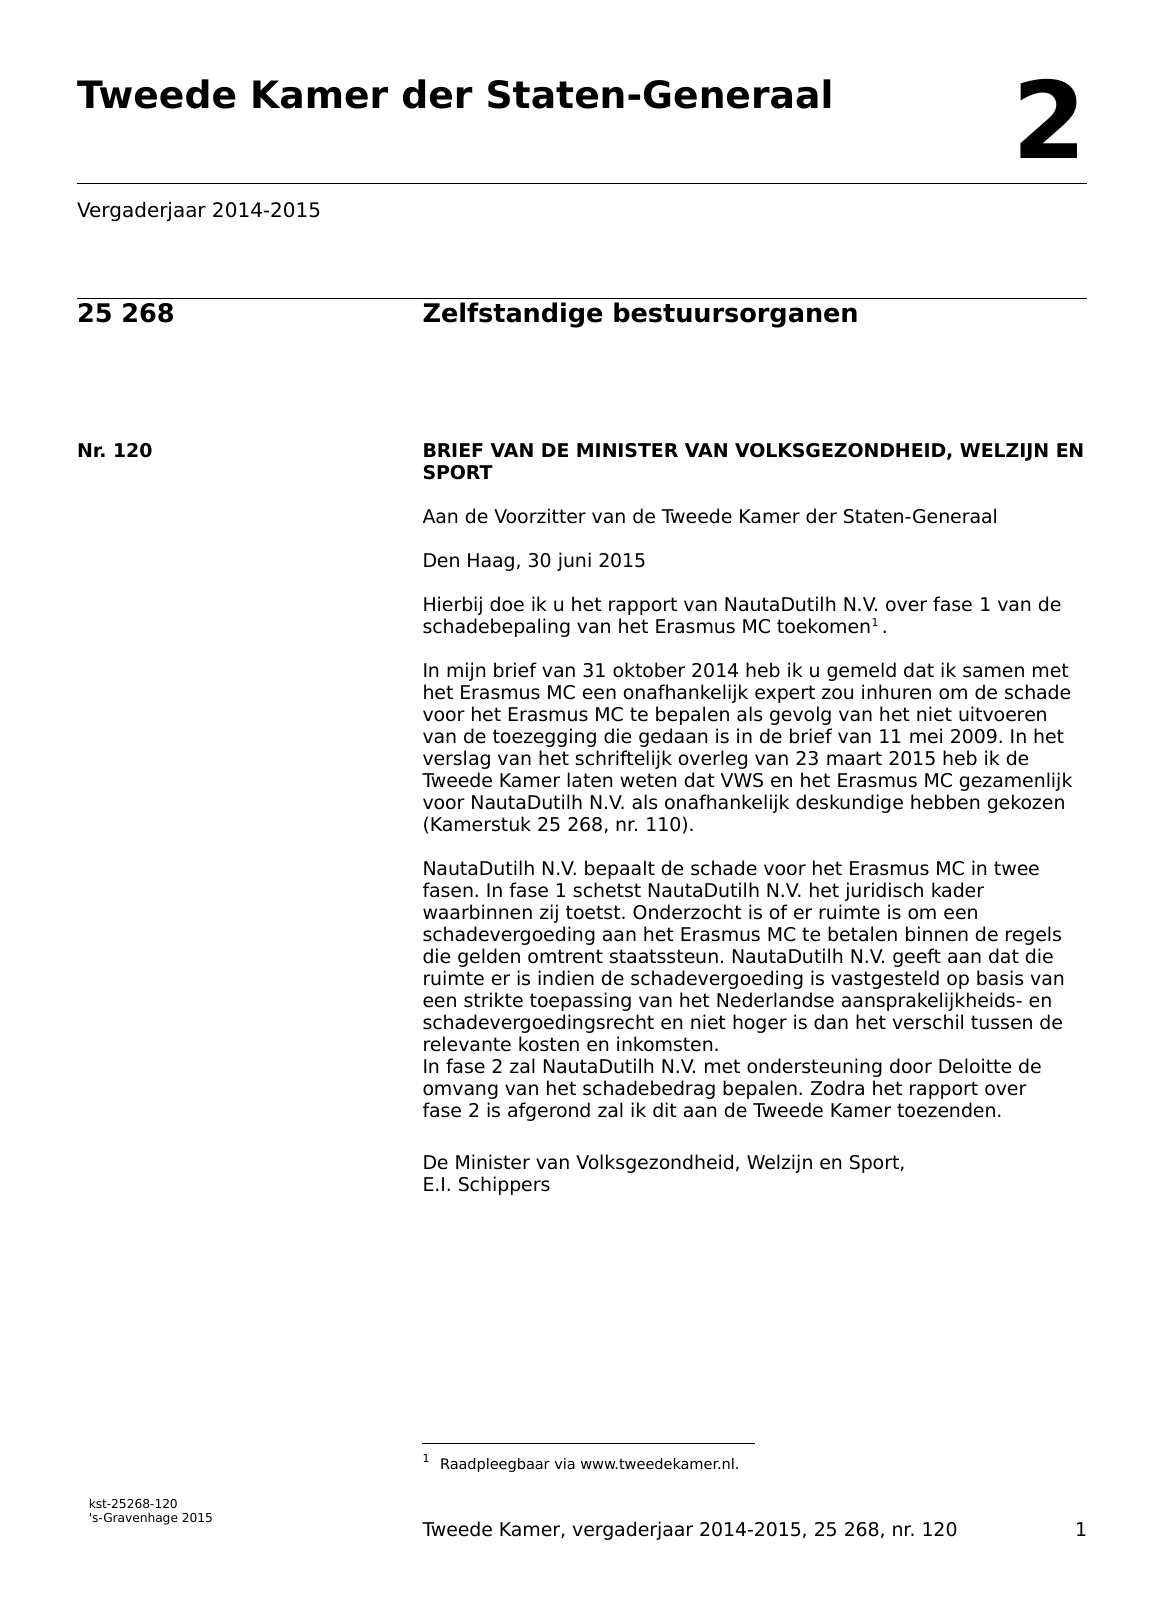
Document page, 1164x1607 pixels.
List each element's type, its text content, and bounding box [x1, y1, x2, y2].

table_header Tweede Kamer der Staten-Generaal [77, 59, 886, 183]
text In mijn brief van 31 oktober 2014 heb ik u gemeld dat ik samen met het Erasmus MC een onafhankelijk expert zou inhuren om de schade voor het Erasmus MC te bepalen als gevolg van het niet uitvoeren van de toezegging die gedaan is in de brief van 11 mei 2009. In het verslag van het schriftelijk overleg van 23 maart 2015 heb ik de Tweede Kamer laten weten dat VWS en het Erasmus MC gezamenlijk voor NautaDutilh N.V. als onafhankelijk deskundige hebben gekozen (Kamerstuk 25 268, nr. 110). [422, 660, 1087, 836]
subtitle 25 268 Zelfstandige bestuursorganen [77, 299, 1087, 329]
text NautaDutilh N.V. bepaalt de schade voor het Erasmus MC in twee fasen. In fase 1 schetst NautaDutilh N.V. het juridisch kader waarbinnen zij toetst. Onderzocht is of er ruimte is om een schadevergoeding aan het Erasmus MC te betalen binnen de regels die gelden omtrent staatssteun. NautaDutilh N.V. geeft aan dat die ruimte er is indien de schadevergoeding is vastgesteld op basis van een strikte toepassing van het Nederlandse aansprakelijkheids- en schadevergoedingsrecht en niet hoger is dan het verschil tussen de relevante kosten en inkomsten. [422, 858, 1087, 1056]
text Hierbij doe ik u het rapport van NautaDutilh N.V. over fase 1 van de schadebepaling van het Erasmus MC toekomen. [422, 594, 1087, 638]
table_cell Vergaderjaar 2014-2015 [77, 184, 1087, 298]
text kst-25268-120 [88, 1497, 323, 1511]
text Aan de Voorzitter van de Tweede Kamer der Staten-Generaal [422, 506, 1087, 528]
subtitle Nr. 120 BRIEF VAN DE MINISTER VAN VOLKSGEZONDHEID, WELZIJN EN SPORT [77, 440, 1087, 484]
text Den Haag, 30 juni 2015 [422, 550, 1087, 572]
text Raadpleegbaar via www.tweedekamer.nl. [422, 1452, 1087, 1474]
text 's-Gravenhage 2015 [88, 1511, 323, 1525]
text De Minister van Volksgezondheid, Welzijn en Sport, E.I. Schippers [422, 1152, 1087, 1196]
table_header 2 [886, 59, 1087, 183]
text In fase 2 zal NautaDutilh N.V. met ondersteuning door Deloitte de omvang van het schadebedrag bepalen. Zodra het rapport over fase 2 is afgerond zal ik dit aan de Tweede Kamer toezenden. [422, 1056, 1087, 1122]
